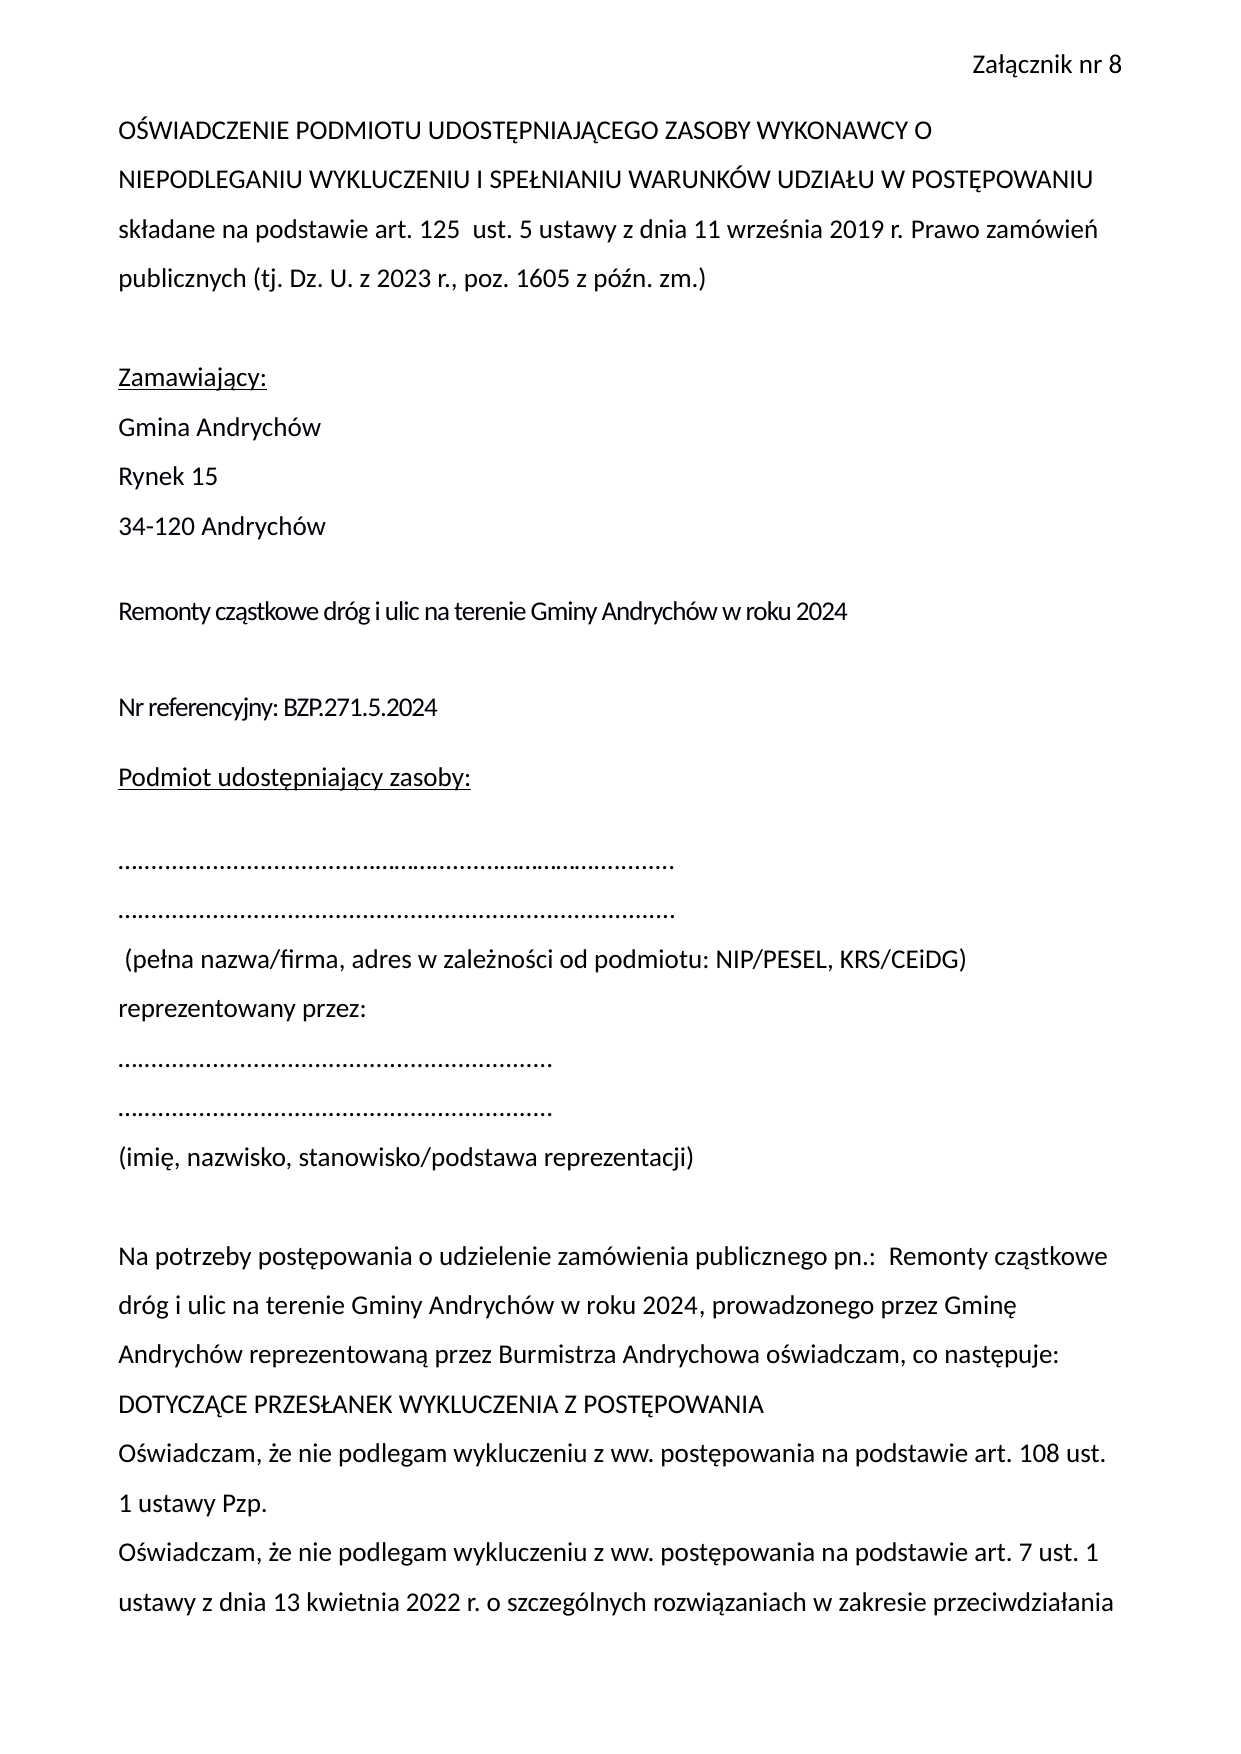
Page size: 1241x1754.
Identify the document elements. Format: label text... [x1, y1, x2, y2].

text Zamawiający: [118, 360, 1122, 393]
text …............................................................. [118, 1090, 1122, 1123]
text OŚWIADCZENIE PODMIOTU UDOSTĘPNIAJĄCEGO ZASOBY WYKONAWCY O NIEPODLEGANIU WYKLUCZENIU I SPEŁNIANIU WARUNKÓW UDZIAŁU W POSTĘPOWANIU składane na podstawie art. 125 ust. 5 ustawy z dnia 11 września 2019 r. Prawo zamówień publicznych (tj. Dz. U. z 2023 r., poz. 1605 z późn. zm.) [118, 113, 1122, 294]
text Na potrzeby postępowania o udzielenie zamówienia publicznego pn.: Remonty cząstkowe dróg i ulic na terenie Gminy Andrychów w roku 2024, prowadzonego przez Gminę Andrychów reprezentowaną przez Burmistrza Andrychowa oświadczam, co następuje: [118, 1239, 1122, 1371]
text DOTYCZĄCE PRZESŁANEK WYKLUCZENIA Z POSTĘPOWANIA [118, 1387, 1122, 1420]
text Załącznik nr 8 [118, 47, 1122, 80]
text (imię, nazwisko, stanowisko/podstawa reprezentacji) [118, 1140, 1122, 1173]
text Oświadczam, że nie podlegam wykluczeniu z ww. postępowania na podstawie art. 7 ust. 1 ustawy z dnia 13 kwietnia 2022 r. o szczególnych rozwiązaniach w zakresie przeciwdziałania [118, 1536, 1122, 1618]
text Nr referencyjny: BZP.271.5.2024 [118, 690, 1122, 723]
list Remonty cząstkowe dróg i ulic na terenie Gminy Andrychów w roku 2024 [118, 594, 1122, 627]
text Gmina Andrychów [118, 410, 1122, 443]
text Rynek 15 [118, 459, 1122, 492]
text Oświadczam, że nie podlegam wykluczeniu z ww. postępowania na podstawie art. 108 ust. 1 ustawy Pzp. [118, 1437, 1122, 1519]
text reprezentowany przez: [118, 991, 1122, 1024]
text …...................................………..........……………............ [118, 843, 1122, 876]
text 34-120 Andrychów [118, 509, 1122, 542]
text …............................................................. [118, 1041, 1122, 1074]
text …............................................................................... [118, 892, 1122, 925]
text Podmiot udostępniający zasoby: [118, 760, 1122, 793]
text (pełna nazwa/firma, adres w zależności od podmiotu: NIP/PESEL, KRS/CEiDG) [118, 942, 1122, 975]
